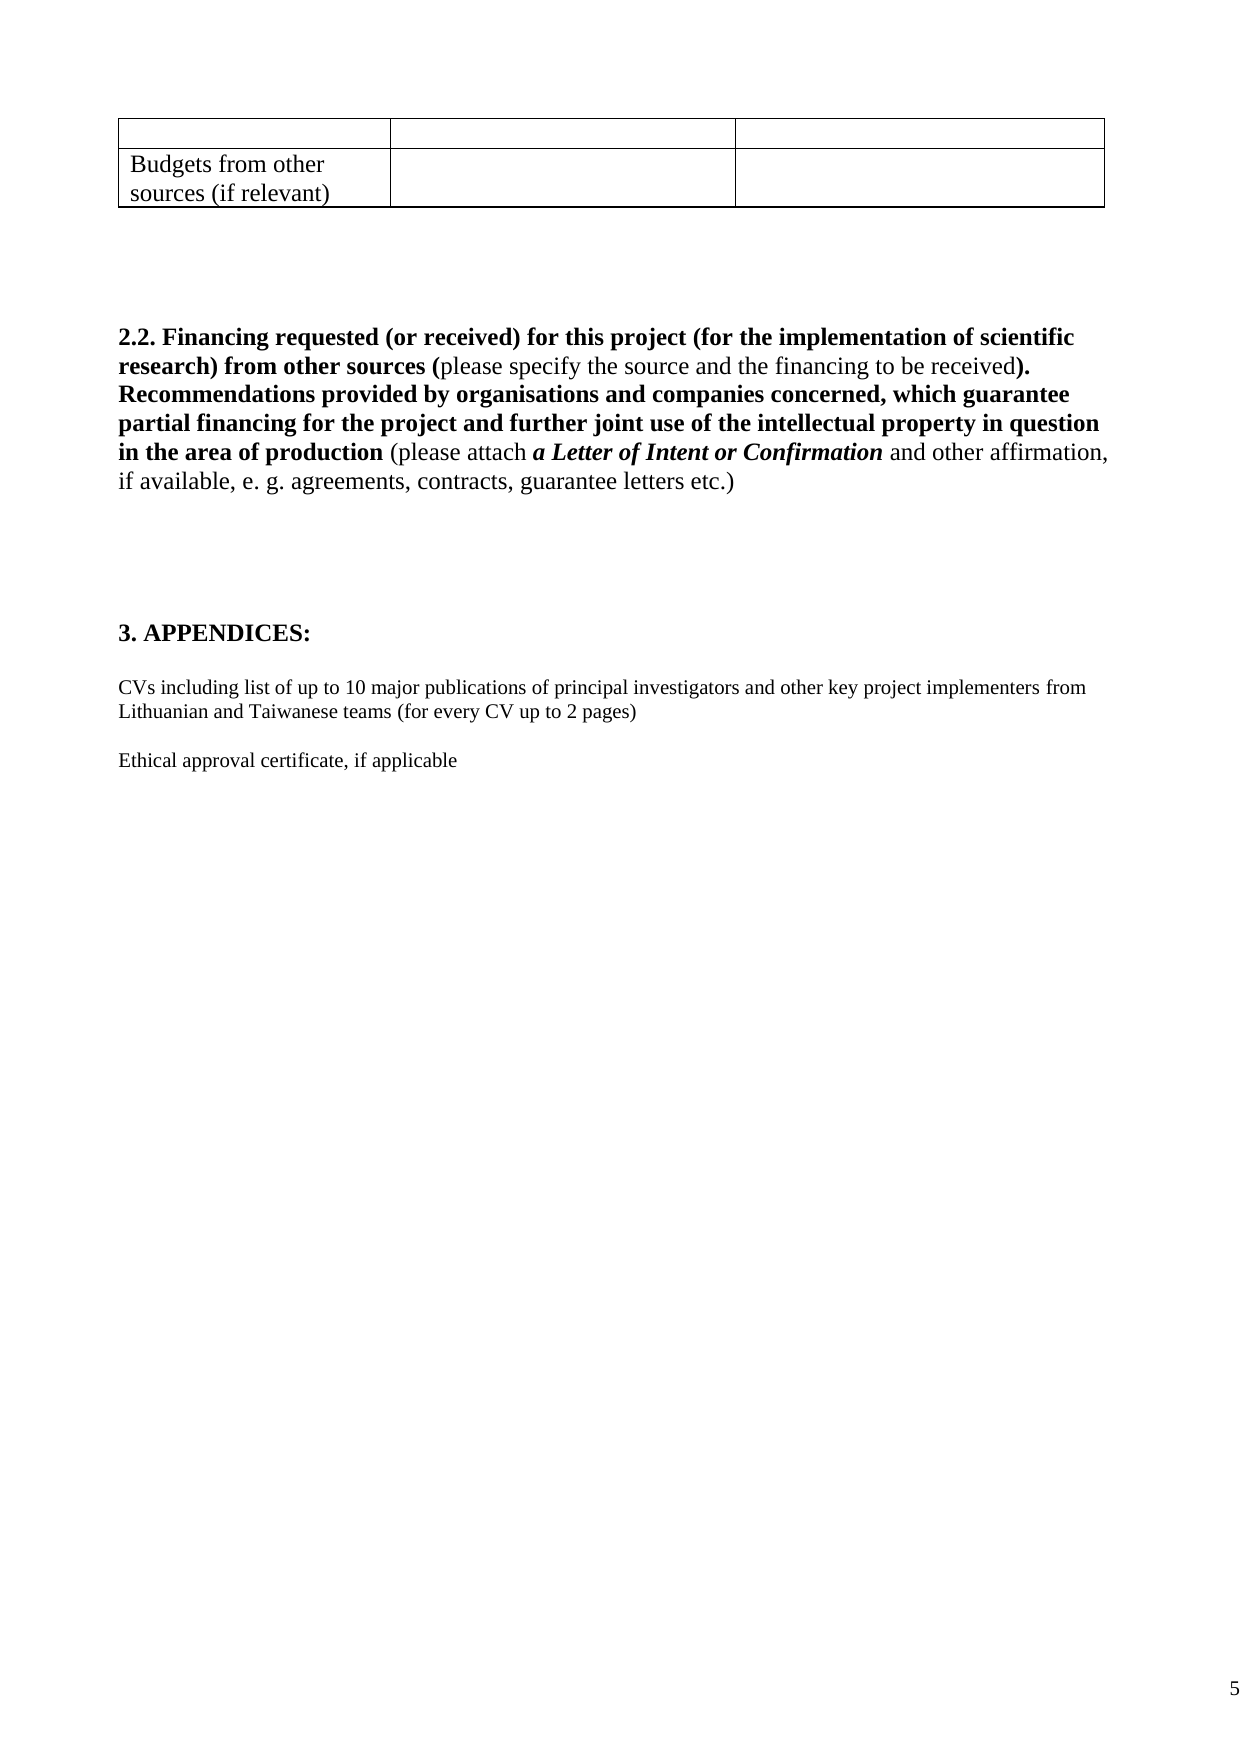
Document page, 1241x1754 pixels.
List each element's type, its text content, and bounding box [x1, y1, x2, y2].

table_cell [736, 149, 1104, 206]
table_cell [391, 149, 735, 206]
text 2.2. Financing requested (or received) for this project (for the implementation of scientific research) from other sources (please specify the source and the financing to be received). Recommendations provided by organisations and companies concerned, which guarantee partial financing for the project and further joint use of the intellectual property in question in the area of production (please attach a Letter of Intent or Confirmation and other affirmation, if available, e. g. agreements, contracts, guarantee letters etc.) [118, 322, 1122, 494]
subtitle CVs including list of up to 10 major publications of principal investigators and other key project implementers from Lithuanian and Taiwanese teams (for every CV up to 2 pages) [118, 675, 1122, 723]
table_cell [119, 119, 390, 148]
subtitle 3. APPENDICES: [118, 618, 1122, 647]
subtitle Ethical approval certificate, if applicable [118, 747, 1122, 772]
table_cell [391, 119, 735, 148]
table_cell Budgets from other sources (if relevant) [119, 149, 390, 206]
table_cell [736, 119, 1104, 148]
